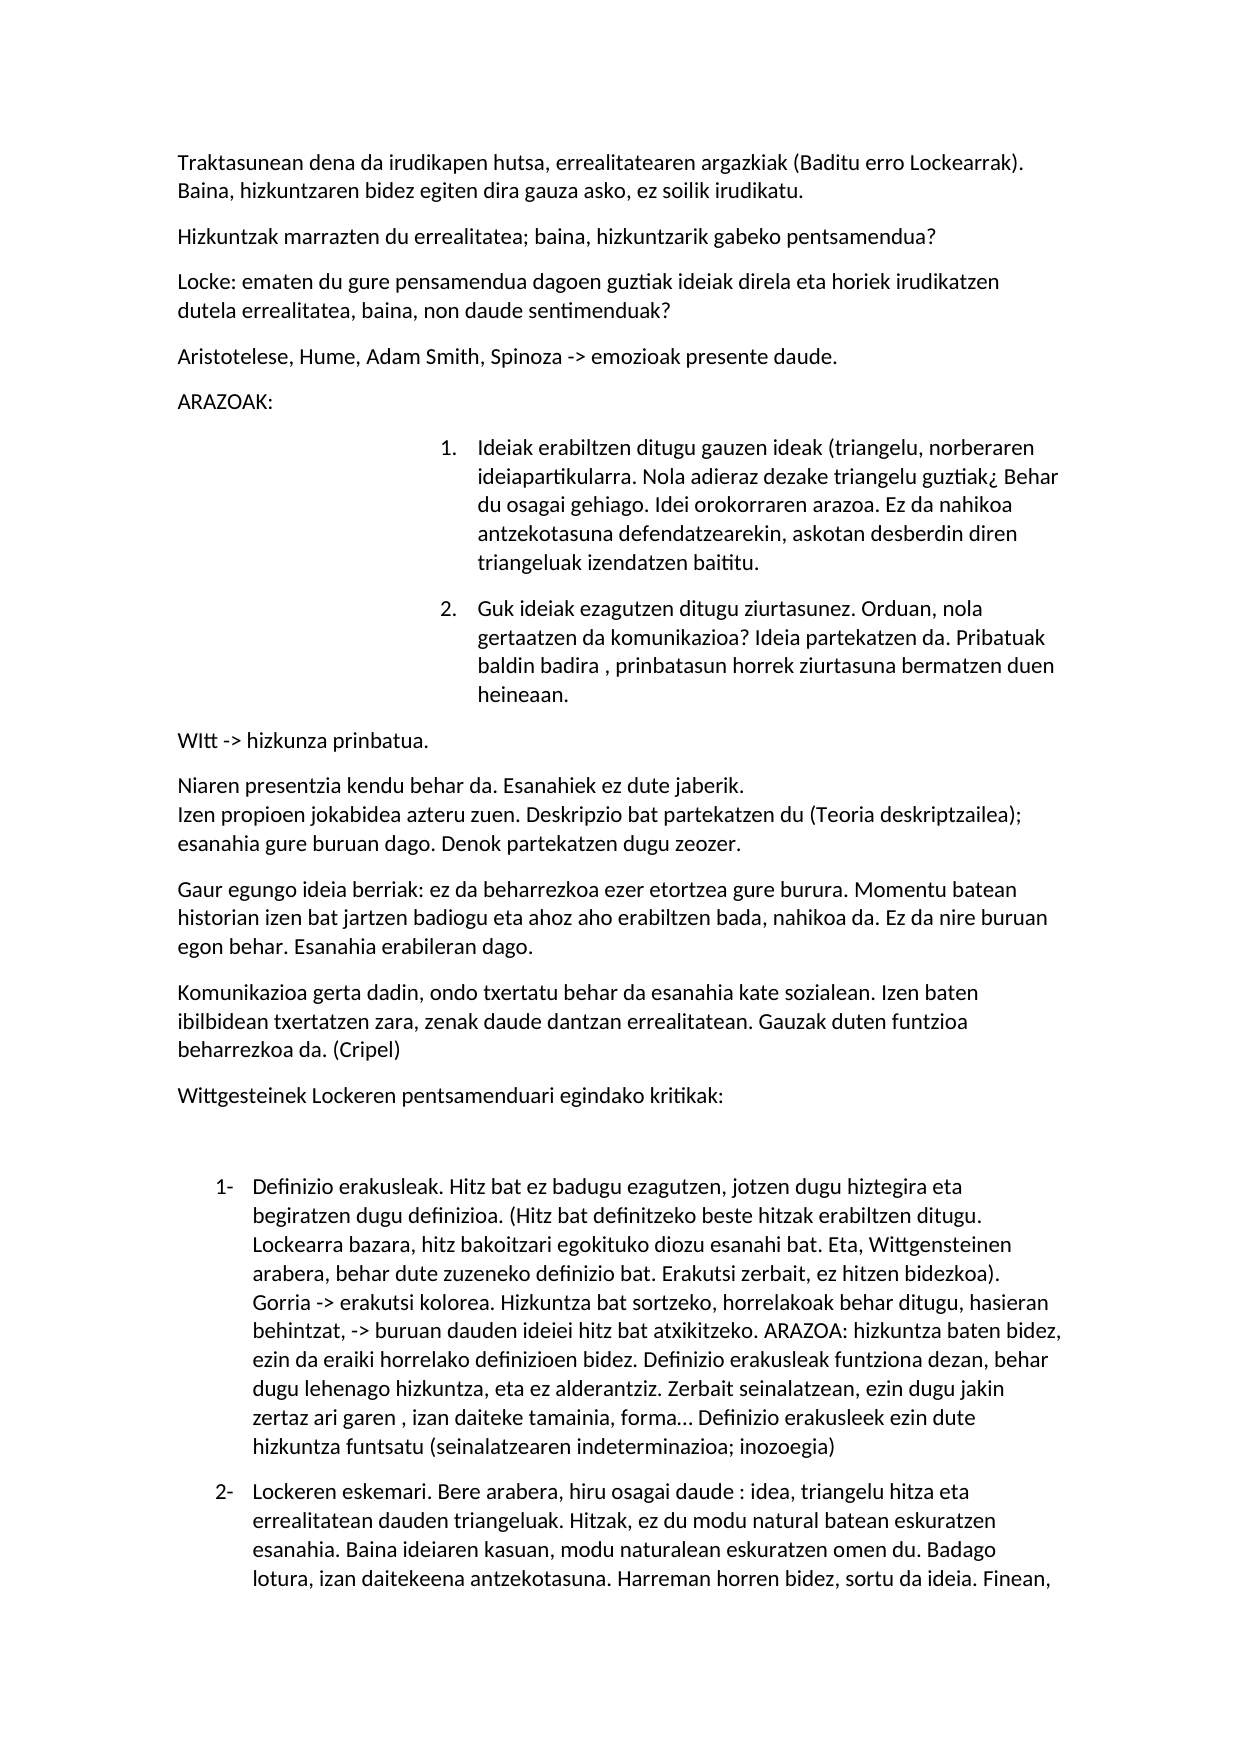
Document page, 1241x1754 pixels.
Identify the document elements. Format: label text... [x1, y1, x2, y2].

text Wittgesteinek Lockeren pentsamenduari egindako kritikak: [177, 1081, 1063, 1109]
list Ideiak erabiltzen ditugu gauzen ideak (triangelu, norberaren ideiapartikularra. Nola adieraz dezake triangelu guztiak¿ Behar du osagai gehiago. Idei orokorraren arazoa. Ez da nahikoa antzekotasuna defendatzearekin, askotan desberdin diren triangeluak izendatzen baititu. [440, 433, 1063, 576]
list Guk ideiak ezagutzen ditugu ziurtasunez. Orduan, nola gertaatzen da komunikazioa? Ideia partekatzen da. Pribatuak baldin badira , prinbatasun horrek ziurtasuna bermatzen duen heineaan. [440, 594, 1063, 708]
text Aristotelese, Hume, Adam Smith, Spinoza -> emozioak presente daude. [177, 342, 1063, 370]
text Komunikazioa gerta dadin, ondo txertatu behar da esanahia kate sozialean. Izen baten ibilbidean txertatzen zara, zenak daude dantzan errealitatean. Gauzak duten funtzioa beharrezkoa da. (Cripel) [177, 978, 1063, 1064]
list Definizio erakusleak. Hitz bat ez badugu ezagutzen, jotzen dugu hiztegira eta begiratzen dugu definizioa. (Hitz bat definitzeko beste hitzak erabiltzen ditugu. Lockearra bazara, hitz bakoitzari egokituko diozu esanahi bat. Eta, Wittgensteinen arabera, behar dute zuzeneko definizio bat. Erakutsi zerbait, ez hitzen bidezkoa). Gorria -> erakutsi kolorea. Hizkuntza bat sortzeko, horrelakoak behar ditugu, hasieran behintzat, -> buruan dauden ideiei hitz bat atxikitzeko. ARAZOA: hizkuntza baten bidez, ezin da eraiki horrelako definizioen bidez. Definizio erakusleak funtziona dezan, behar dugu lehenago hizkuntza, eta ez alderantziz. Zerbait seinalatzean, ezin dugu jakin zertaz ari garen , izan daiteke tamainia, forma… Definizio erakusleek ezin dute hizkuntza funtsatu (seinalatzearen indeterminazioa; inozoegia) [215, 1172, 1063, 1460]
text ARAZOAK: [177, 387, 1063, 415]
text Hizkuntzak marrazten du errealitatea; baina, hizkuntzarik gabeko pentsamendua? [177, 222, 1063, 250]
text WItt -> hizkunza prinbatua. [177, 726, 1063, 754]
text Niaren presentzia kendu behar da. Esanahiek ez dute jaberik. Izen propioen jokabidea azteru zuen. Deskripzio bat partekatzen du (Teoria deskriptzailea); esanahia gure buruan dago. Denok partekatzen dugu zeozer. [177, 771, 1063, 857]
text Locke: ematen du gure pensamendua dagoen guztiak ideiak direla eta horiek irudikatzen dutela errealitatea, baina, non daude sentimenduak? [177, 267, 1063, 324]
list Lockeren eskemari. Bere arabera, hiru osagai daude : idea, triangelu hitza eta errealitatean dauden triangeluak. Hitzak, ez du modu natural batean eskuratzen esanahia. Baina ideiaren kasuan, modu naturalean eskuratzen omen du. Badago lotura, izan daitekeena antzekotasuna. Harreman horren bidez, sortu da ideia. Finean, [215, 1477, 1063, 1592]
text Traktasunean dena da irudikapen hutsa, errealitatearen argazkiak (Baditu erro Lockearrak). Baina, hizkuntzaren bidez egiten dira gauza asko, ez soilik irudikatu. [177, 148, 1063, 204]
text Gaur egungo ideia berriak: ez da beharrezkoa ezer etortzea gure burura. Momentu batean historian izen bat jartzen badiogu eta ahoz aho erabiltzen bada, nahikoa da. Ez da nire buruan egon behar. Esanahia erabileran dago. [177, 875, 1063, 960]
